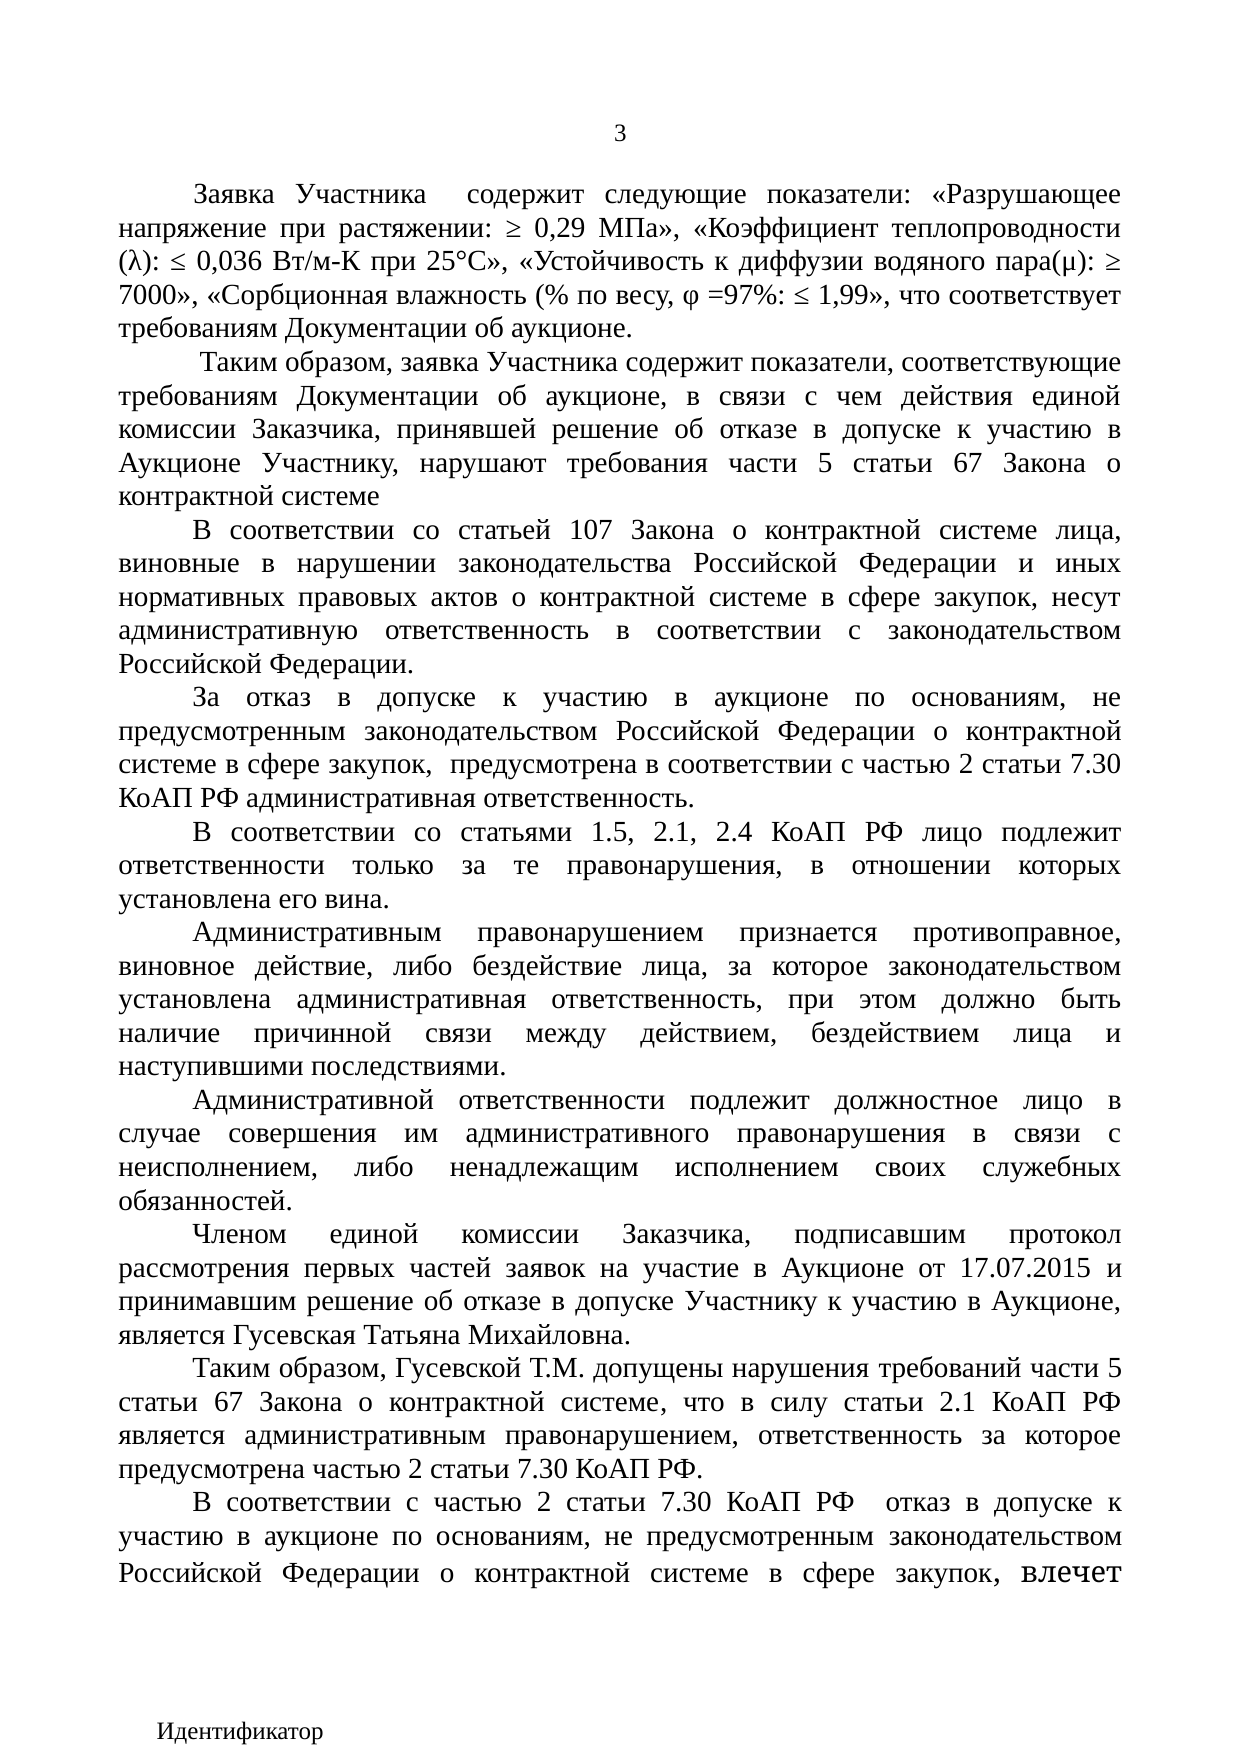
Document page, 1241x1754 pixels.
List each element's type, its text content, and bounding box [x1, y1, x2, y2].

text В соответствии со статьей 107 Закона о контрактной системе лица, виновные в нарушении законодательства Российской Федерации и иных нормативных правовых актов о контрактной системе в сфере закупок, несут административную ответственность в соответствии с законодательством Российской Федерации. [118, 512, 1122, 679]
text Таким образом, заявка Участника содержит показатели, соответствующие требованиям Документации об аукционе, в связи с чем действия единой комиссии Заказчика, принявшей решение об отказе в допуске к участию в Аукционе Участнику, нарушают требования части 5 статьи 67 Закона о контрактной системе [118, 344, 1122, 512]
text Таким образом, Гусевской Т.М. допущены нарушения требований части 5 статьи 67 Закона о контрактной системе, что в силу статьи 2.1 КоАП РФ является административным правонарушением, ответственность за которое предусмотрена частью 2 статьи 7.30 КоАП РФ. [118, 1350, 1122, 1484]
text Членом единой комиссии Заказчика, подписавшим протокол рассмотрения первых частей заявок на участие в Аукционе от 17.07.2015 и принимавшим решение об отказе в допуске Участнику к участию в Аукционе, является Гусевская Татьяна Михайловна. [118, 1216, 1122, 1350]
text В соответствии со статьями 1.5, 2.1, 2.4 КоАП РФ лицо подлежит ответственности только за те правонарушения, в отношении которых установлена его вина. [118, 814, 1122, 914]
text Административным правонарушением признается противоправное, виновное действие, либо бездействие лица, за которое законодательством установлена административная ответственность, при этом должно быть наличие причинной связи между действием, бездействием лица и наступившими последствиями. [118, 914, 1122, 1082]
text Заявка Участника содержит следующие показатели: «Разрушающее напряжение при растяжении: ≥ 0,29 МПа», «Коэффициент теплопроводности (λ): ≤ 0,036 Вт/м-К при 25°С», «Устойчивость к диффузии водяного пара(μ): ≥ 7000», «Сорбционная влажность (% по весу, φ =97%: ≤ 1,99», что соответствует требованиям Документации об аукционе. [118, 176, 1122, 344]
text За отказ в допуске к участию в аукционе по основаниям, не предусмотренным законодательством Российской Федерации о контрактной системе в сфере закупок, предусмотрена в соответствии с частью 2 статьи 7.30 КоАП РФ административная ответственность. [118, 679, 1122, 814]
text В соответствии с частью 2 статьи 7.30 КоАП РФ отказ в допуске к участию в аукционе по основаниям, не предусмотренным законодательством Российской Федерации о контрактной системе в сфере закупок, влечет [118, 1484, 1122, 1591]
text Административной ответственности подлежит должностное лицо в случае совершения им административного правонарушения в связи с неисполнением, либо ненадлежащим исполнением своих служебных обязанностей. [118, 1082, 1122, 1216]
